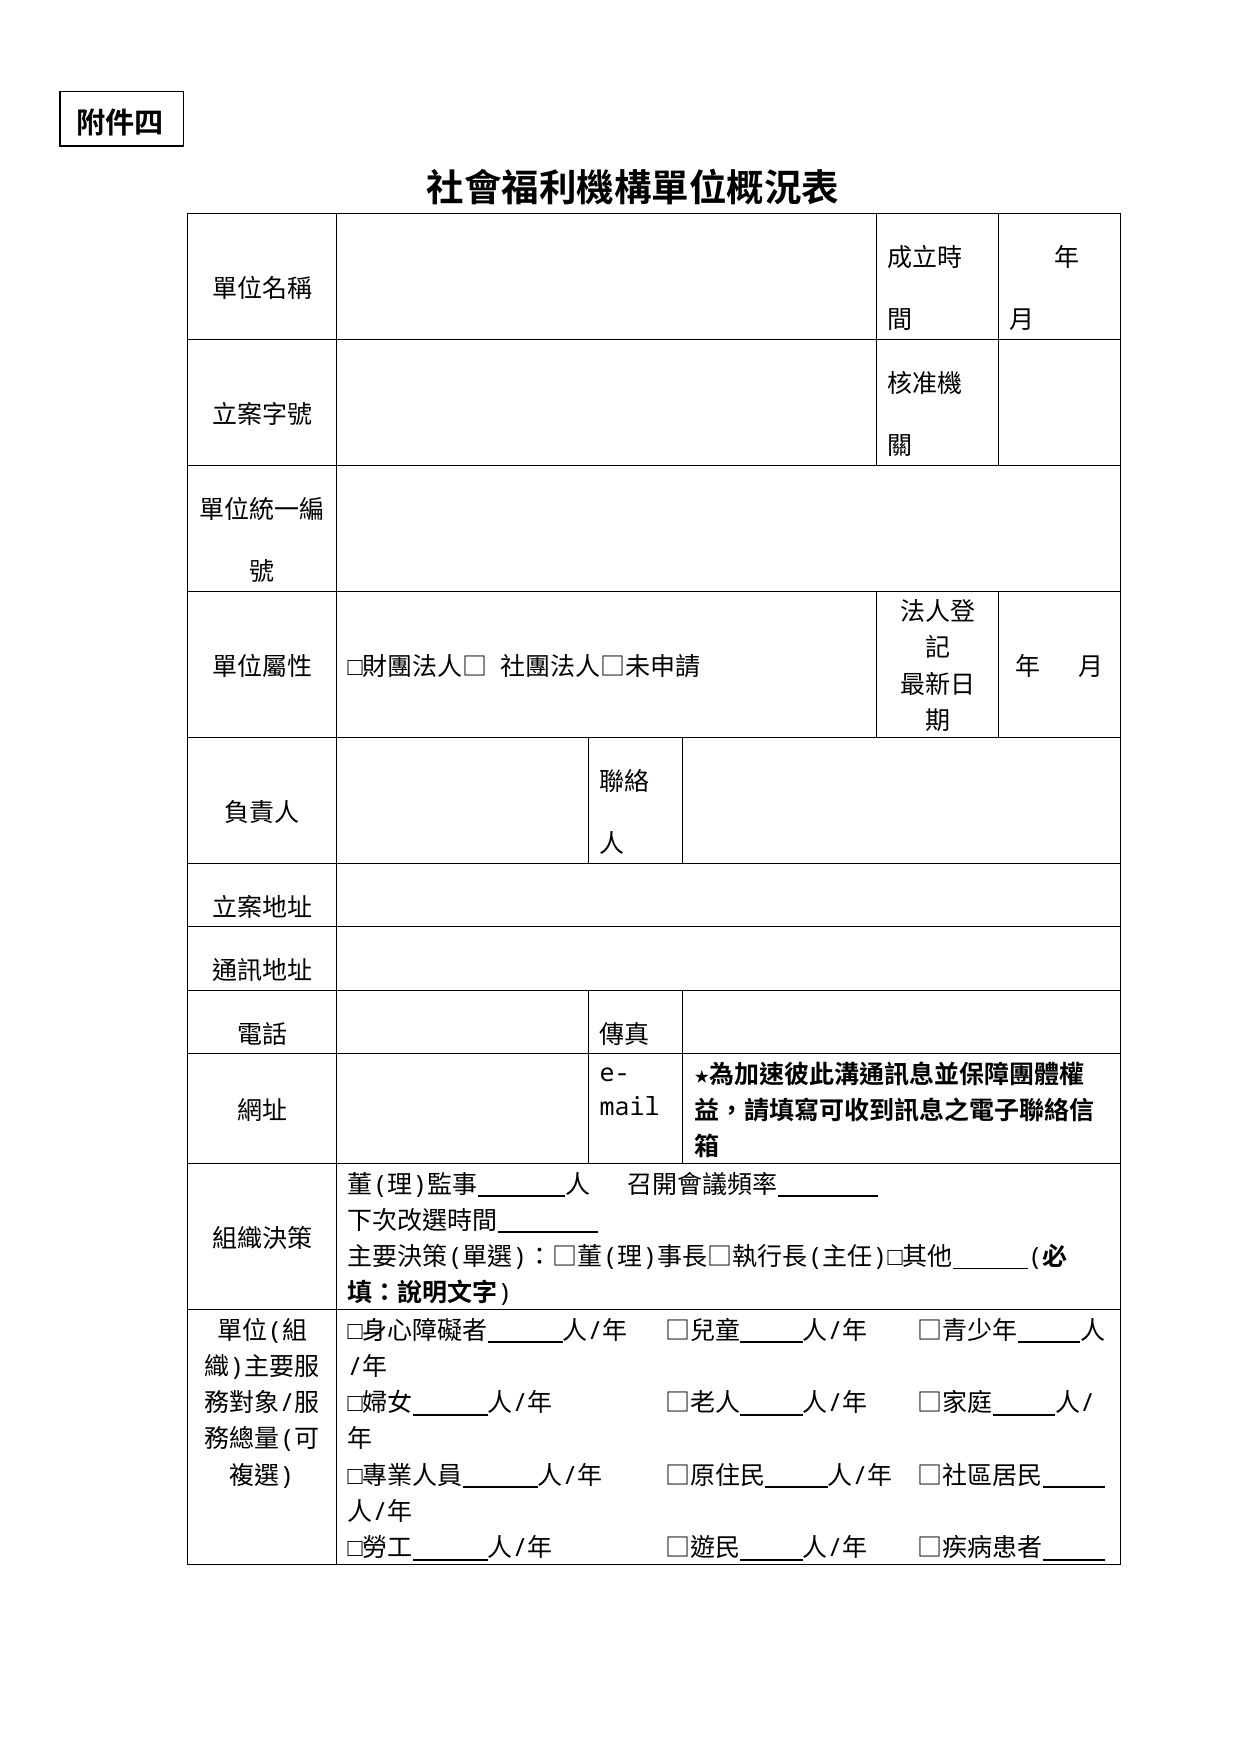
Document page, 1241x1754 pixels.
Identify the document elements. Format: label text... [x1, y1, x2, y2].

table_cell 網址 [188, 1054, 336, 1163]
table_cell 單位屬性 [188, 592, 336, 737]
table_cell [337, 340, 876, 464]
table_cell 組織決策 [188, 1164, 336, 1309]
table_cell [683, 991, 1120, 1053]
table_cell [337, 466, 1120, 591]
table_header [337, 214, 876, 338]
table_cell 核准機關 [877, 340, 998, 464]
text [61, 92, 183, 145]
table_cell ★為加速彼此溝通訊息並保障團體權益，請填寫可收到訊息之電子聯絡信箱 [683, 1054, 1120, 1163]
table_header 年 月 [999, 214, 1120, 338]
table_header 單位名稱 [188, 214, 336, 338]
table_cell 董(理)監事 人 召開會議頻率 下次改選時間 主要決策(單選)：□董(理)事長□執行長(主任)□其他 (必填：說明文字) [337, 1164, 1120, 1309]
text 社會福利機構單位概況表 [187, 158, 1078, 212]
table_cell e-mail [589, 1054, 682, 1163]
table_cell 電話 [188, 991, 336, 1053]
table_cell [337, 927, 1120, 990]
table_cell 傳真 [589, 991, 682, 1053]
table_cell 單位(組織)主要服務對象/服務總量(可複選) [188, 1310, 336, 1564]
table_cell 聯絡人 [589, 738, 682, 863]
table_cell 立案字號 [188, 340, 336, 464]
table_cell 法人登記 最新日期 [877, 592, 998, 737]
table_cell 負責人 [188, 738, 336, 863]
table_cell [337, 1054, 588, 1163]
table_cell [683, 738, 1120, 863]
table_cell [337, 738, 588, 863]
table_cell 立案地址 [188, 864, 336, 926]
table_cell [337, 864, 1120, 926]
table_cell [999, 340, 1120, 464]
table_cell □財團法人□ 社團法人□未申請 [337, 592, 876, 737]
table_cell [337, 991, 588, 1053]
table_cell □身心障礙者 人/年 □兒童 人/年 □青少年 人/年 □婦女 人/年 □老人 人/年 □家庭 人/年 □專業人員 人/年 □原住民 人/年 □社區居民 人/年 □勞工 人/年 □遊民 人/年 □疾病患者 [337, 1310, 1120, 1564]
table_cell 通訊地址 [188, 927, 336, 990]
table_header 成立時間 [877, 214, 998, 338]
text 附件四 [76, 100, 168, 138]
table_cell 年 月 [999, 592, 1120, 737]
table_cell 單位統一編號 [188, 466, 336, 591]
